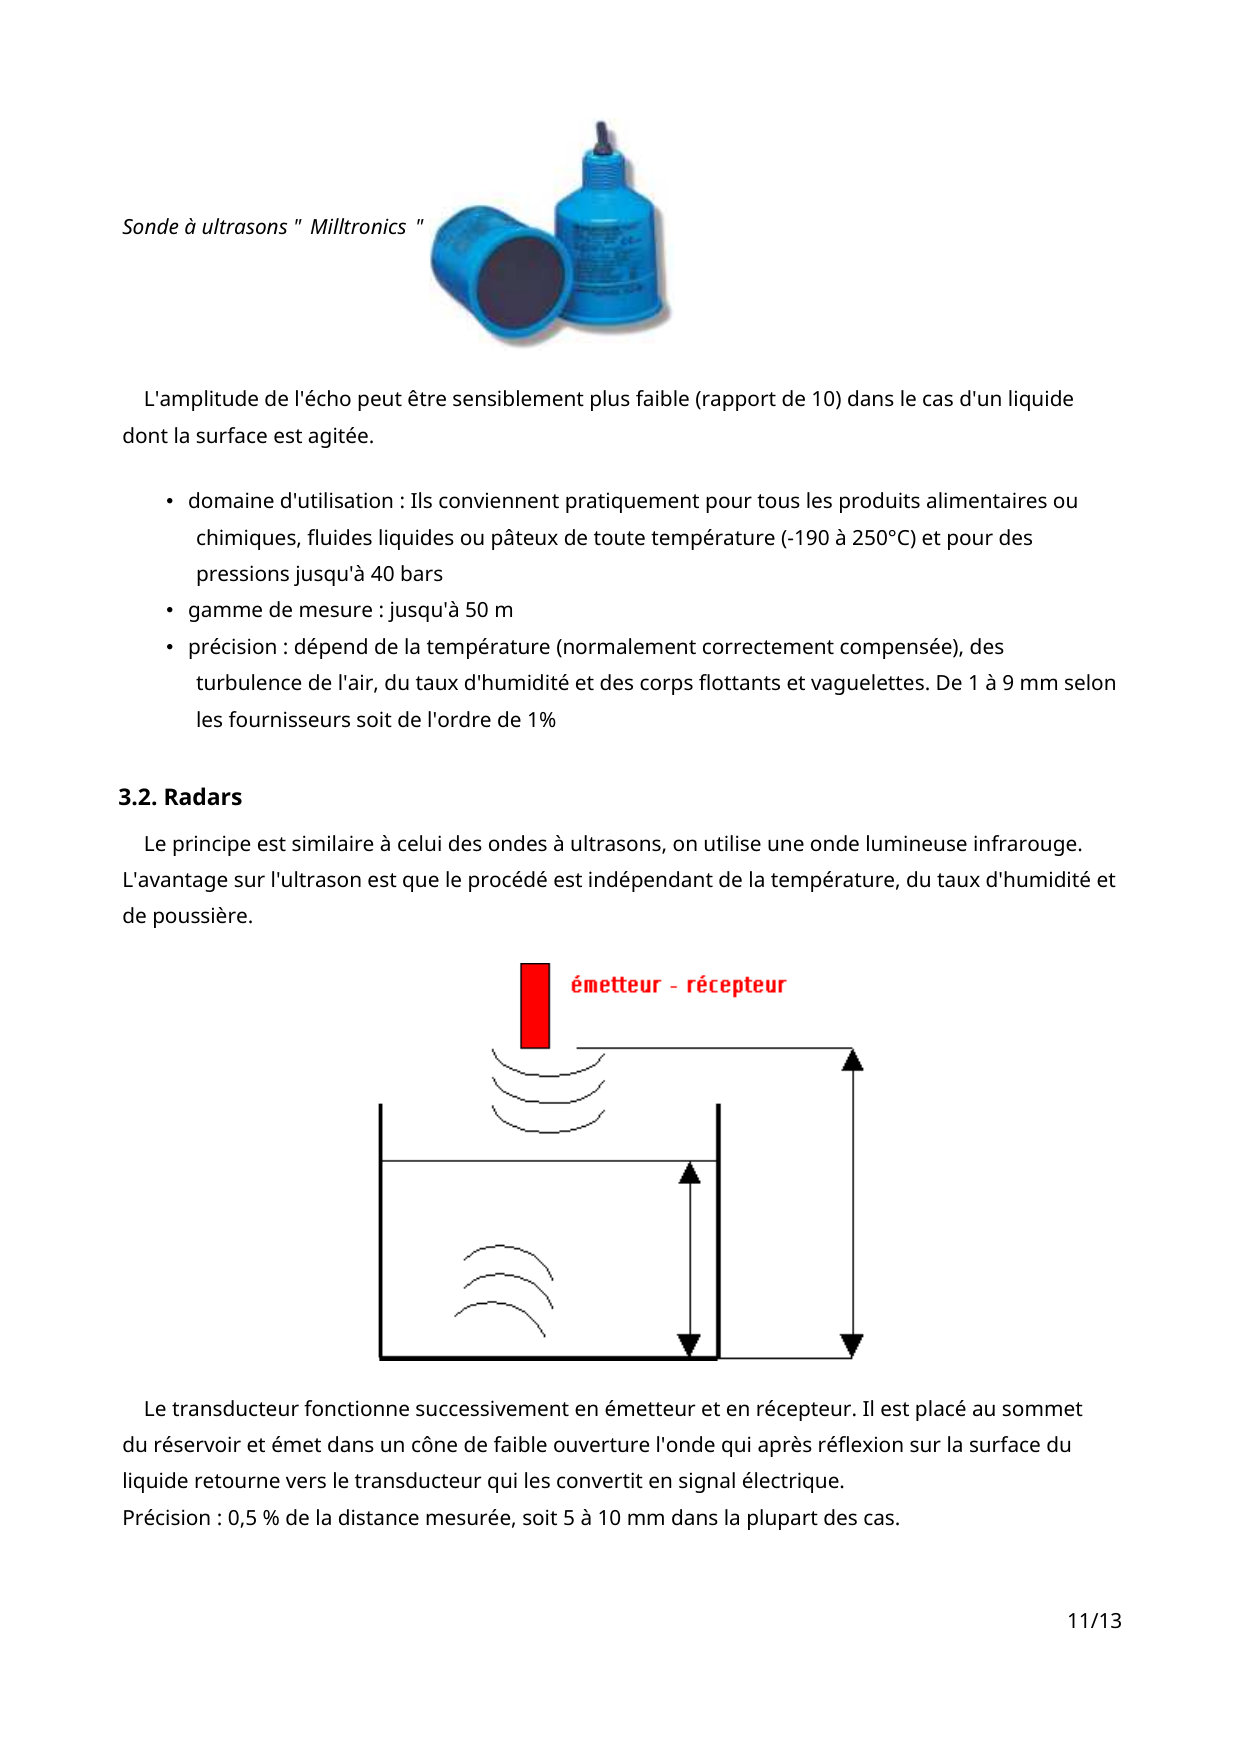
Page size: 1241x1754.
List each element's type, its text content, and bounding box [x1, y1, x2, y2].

list précision : dépend de la température (normalement correctement compensée), des turbulence de l'air, du taux d'humidité et des corps flottants et vaguelettes. De 1 à 9 mm selon les fournisseurs soit de l'ordre de 1% [193, 665, 1120, 700]
picture [429, 118, 675, 351]
text Le principe est similaire à celui des ondes à ultrasons, on utilise une onde lumineuse infrarouge. L'avantage sur l'ultrason est que le procédé est indépendant de la température, du taux d'humidité et de poussière. [119, 862, 1119, 897]
text Le principe est similaire à celui des ondes à ultrasons, on utilise une onde lumineuse infrarouge. L'avantage sur l'ultrason est que le procédé est indépendant de la température, du taux d'humidité et de poussière. [257, 825, 1122, 934]
list domaine d'utilisation : Ils conviennent pratiquement pour tous les produits alimentaires ou chimiques, fluides liquides ou pâteux de toute température (-190 à 250°C) et pour des pressions jusqu'à 40 bars [162, 483, 1087, 592]
list gamme de mesure : jusqu'à 50 m [163, 592, 522, 628]
picture [378, 963, 873, 1361]
list précision : dépend de la température (normalement correctement compensée), des turbulence de l'air, du taux d'humidité et des corps flottants et vaguelettes. De 1 à 9 mm selon les fournisseurs soit de l'ordre de 1% [193, 702, 565, 736]
subtitle 3.2. Radars [118, 781, 1122, 812]
text L'amplitude de l'écho peut être sensiblement plus faible (rapport de 10) dans le cas d'un liquide dont la surface est agitée. [119, 381, 1083, 416]
list domaine d'utilisation : Ils conviennent pratiquement pour tous les produits alimentaires ou chimiques, fluides liquides ou pâteux de toute température (-190 à 250°C) et pour des pressions jusqu'à 40 bars [193, 520, 1042, 554]
list précision : dépend de la température (normalement correctement compensée), des turbulence de l'air, du taux d'humidité et des corps flottants et vaguelettes. De 1 à 9 mm selon les fournisseurs soit de l'ordre de 1% [1014, 628, 1122, 700]
list domaine d'utilisation : Ils conviennent pratiquement pour tous les produits alimentaires ou chimiques, fluides liquides ou pâteux de toute température (-190 à 250°C) et pour des pressions jusqu'à 40 bars [453, 483, 1122, 592]
text L'amplitude de l'écho peut être sensiblement plus faible (rapport de 10) dans le cas d'un liquide dont la surface est agitée. [119, 418, 377, 452]
text Le principe est similaire à celui des ondes à ultrasons, on utilise une onde lumineuse infrarouge. L'avantage sur l'ultrason est que le procédé est indépendant de la température, du taux d'humidité et de poussière. [119, 826, 1092, 860]
list précision : dépend de la température (normalement correctement compensée), des turbulence de l'air, du taux d'humidité et des corps flottants et vaguelettes. De 1 à 9 mm selon les fournisseurs soit de l'ordre de 1% [566, 701, 1122, 737]
list [523, 592, 1122, 628]
text Sonde à ultrasons " Milltronics " [119, 119, 429, 350]
list précision : dépend de la température (normalement correctement compensée), des turbulence de l'air, du taux d'humidité et des corps flottants et vaguelettes. De 1 à 9 mm selon les fournisseurs soit de l'ordre de 1% [162, 628, 1013, 737]
list domaine d'utilisation : Ils conviennent pratiquement pour tous les produits alimentaires ou chimiques, fluides liquides ou pâteux de toute température (-190 à 250°C) et pour des pressions jusqu'à 40 bars [193, 556, 452, 591]
text [675, 118, 1122, 351]
text Le principe est similaire à celui des ondes à ultrasons, on utilise une onde lumineuse infrarouge. L'avantage sur l'ultrason est que le procédé est indépendant de la température, du taux d'humidité et de poussière. [119, 899, 256, 933]
text Le transducteur fonctionne successivement en émetteur et en récepteur. Il est placé au sommet du réservoir et émet dans un cône de faible ouverture l'onde qui après réflexion sur la surface du liquide retourne vers le transducteur qui les convertit en signal électrique. Précision : 0,5 % de la distance mesurée, soit 5 à 10 mm dans la plupart des cas. [119, 1390, 1122, 1535]
text L'amplitude de l'écho peut être sensiblement plus faible (rapport de 10) dans le cas d'un liquide dont la surface est agitée. [378, 380, 1122, 453]
